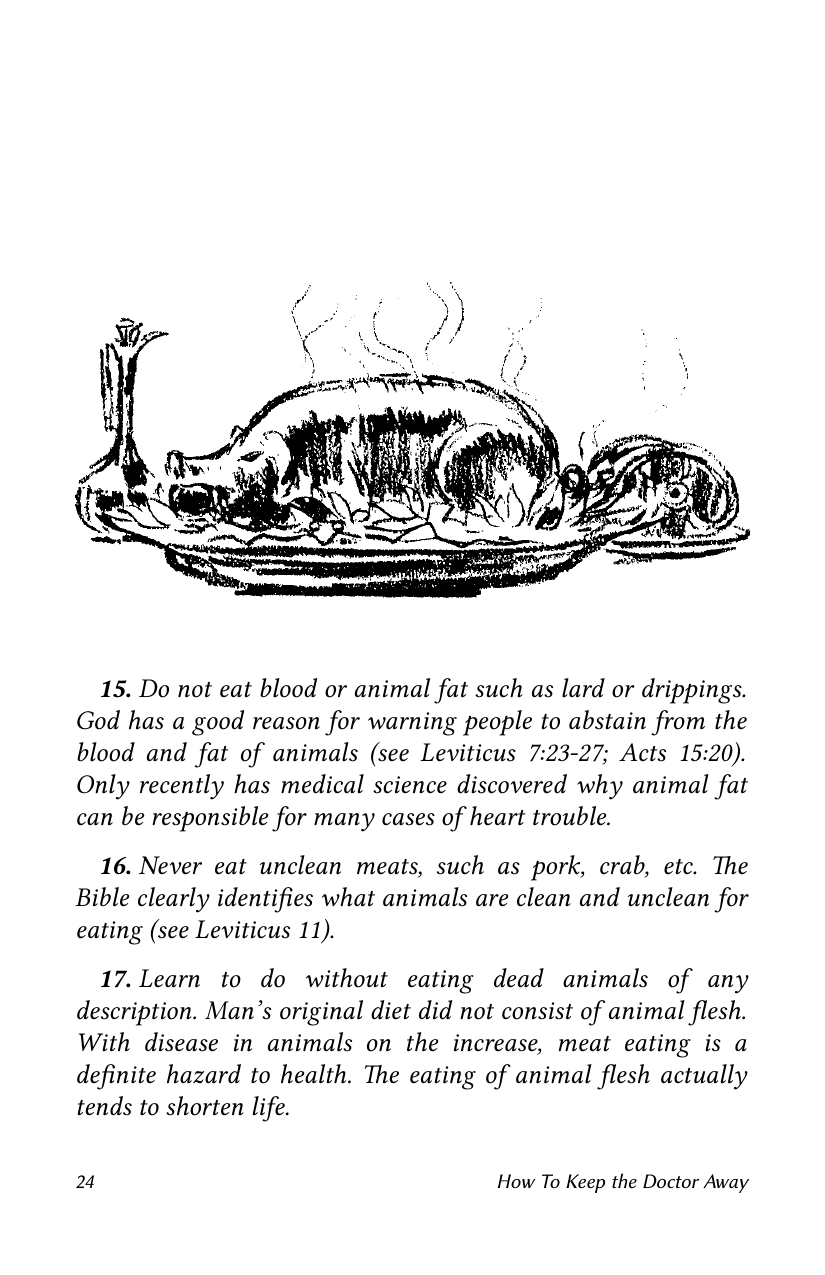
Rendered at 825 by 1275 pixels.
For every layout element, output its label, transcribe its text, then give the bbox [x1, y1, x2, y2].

list Learn to do without eating dead animals of any description. Man’s original diet did not consist of animal flesh. With disease in animals on the increase, meat eating is a definite hazard to health. The eating of animal flesh actually tends to shorten life. [75, 963, 750, 1122]
picture [75, 282, 750, 598]
list Do not eat blood or animal fat such as lard or drippings. God has a good reason for warning people to abstain from the blood and fat of animals (see Leviticus 7:23-27; Acts 15:20). Only recently has medical science discovered why animal fat can be responsible for many cases of heart trouble. [75, 598, 750, 832]
list Never eat unclean meats, such as pork, crab, etc. The Bible clearly identifies what animals are clean and unclean for eating (see Leviticus 11). [75, 850, 750, 945]
